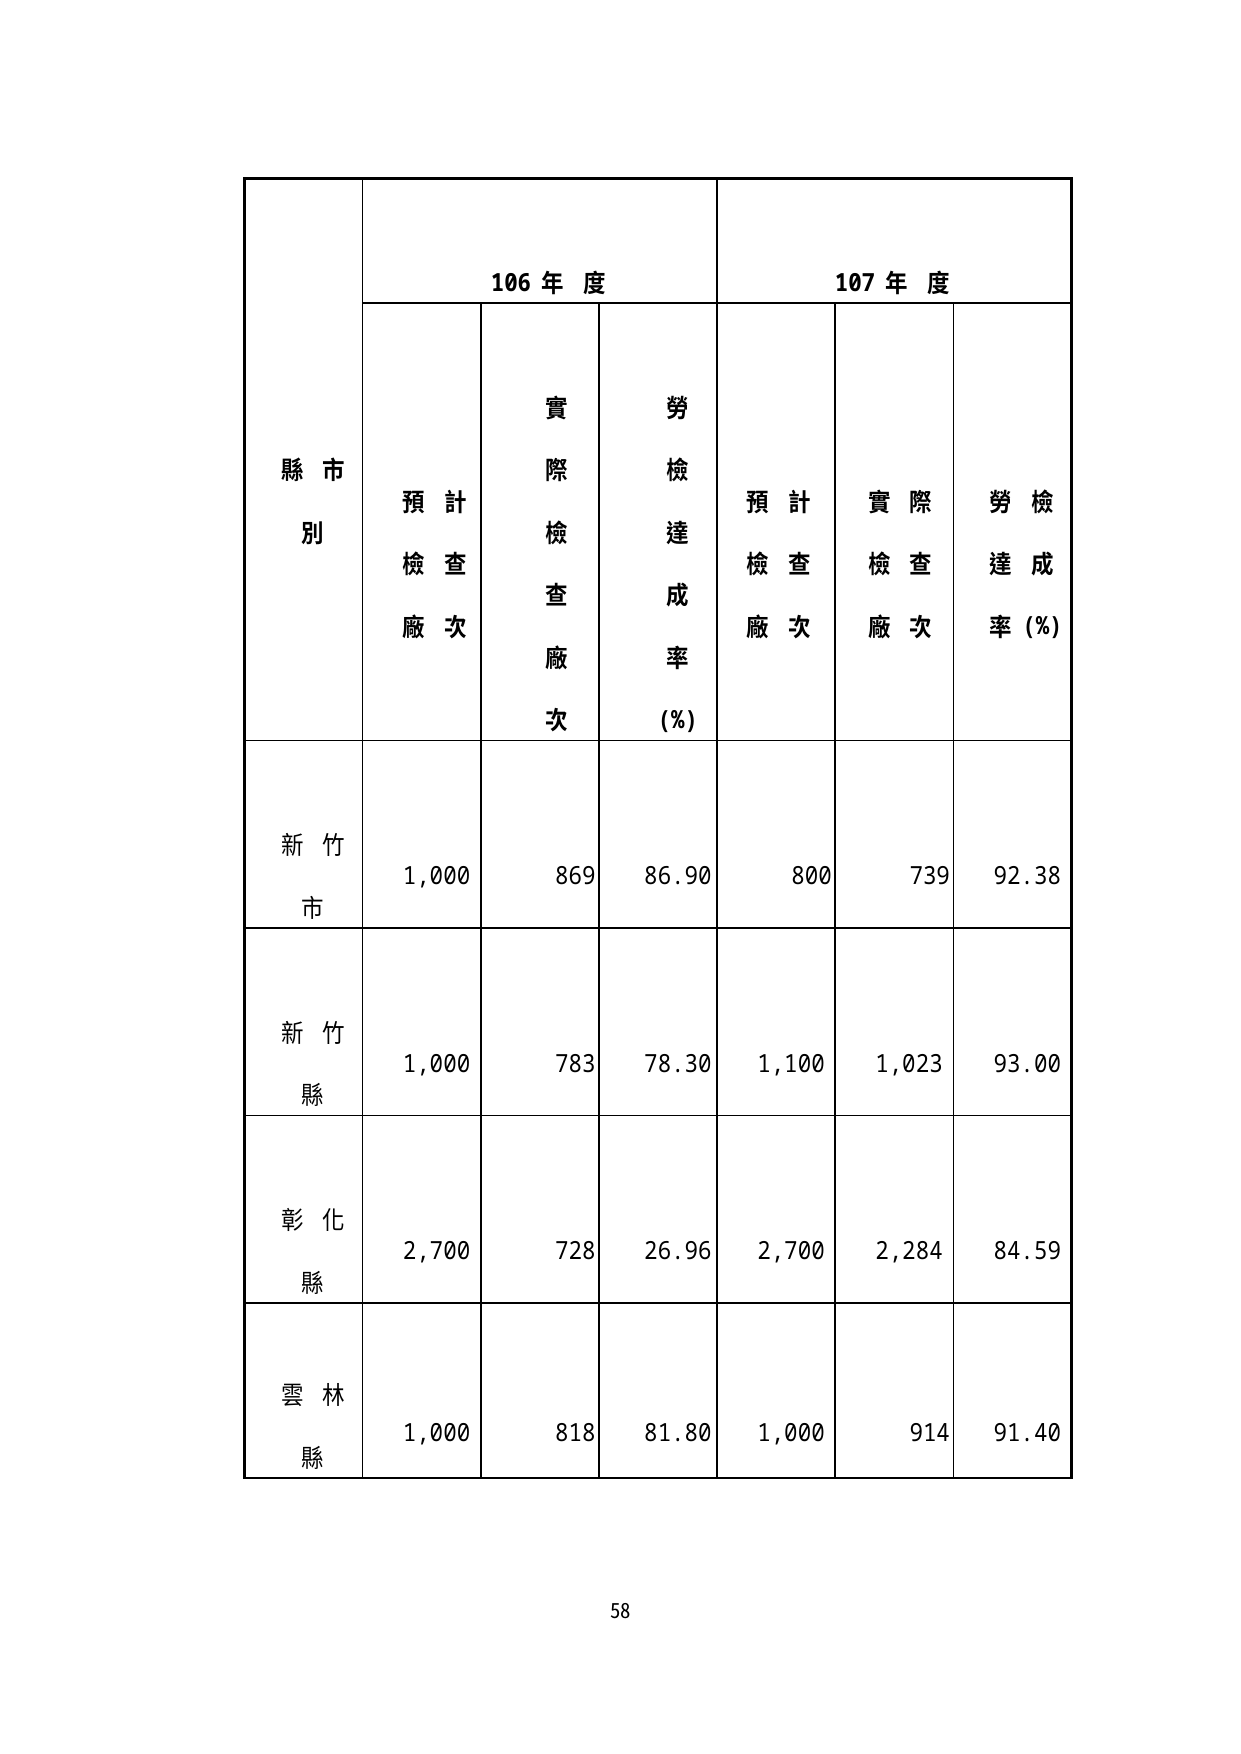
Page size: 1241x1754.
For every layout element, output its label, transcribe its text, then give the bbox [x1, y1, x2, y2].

table_cell 2,700 [363, 1116, 480, 1302]
table_cell 1,023 [836, 929, 953, 1115]
table_cell 1,000 [363, 929, 480, 1115]
table_cell 實際檢查廠次 [482, 304, 598, 740]
table_cell 78.30 [600, 929, 716, 1115]
table_cell 新竹市 [246, 741, 362, 927]
table_cell 86.90 [600, 741, 716, 927]
table_cell 預計檢查廠次 [718, 304, 834, 740]
table_cell 1,000 [718, 1304, 834, 1477]
table_cell 81.80 [600, 1304, 716, 1477]
table_cell 739 [836, 741, 953, 927]
table_cell 勞檢達成率(%) [954, 304, 1070, 740]
table_cell 彰化縣 [246, 1116, 362, 1302]
table_cell 1,000 [363, 1304, 480, 1477]
table_cell 2,284 [836, 1116, 953, 1302]
table_cell 92.38 [954, 741, 1070, 927]
table_cell 800 [718, 741, 834, 927]
table_cell 818 [482, 1304, 598, 1477]
table_cell 1,100 [718, 929, 834, 1115]
table_cell 91.40 [954, 1304, 1070, 1477]
table_header 106年度 [363, 180, 716, 302]
table_cell 869 [482, 741, 598, 927]
table_cell 實際檢查廠次 [836, 304, 953, 740]
table_cell 26.96 [600, 1116, 716, 1302]
table_cell 勞檢達成率(%) [600, 304, 716, 740]
table_cell 728 [482, 1116, 598, 1302]
table_header 107年度 [718, 180, 1070, 302]
table_cell 914 [836, 1304, 953, 1477]
table_cell 84.59 [954, 1116, 1070, 1302]
table_cell 預計檢查廠次 [363, 304, 480, 740]
table_cell 2,700 [718, 1116, 834, 1302]
table_cell 783 [482, 929, 598, 1115]
table_cell 新竹縣 [246, 929, 362, 1115]
table_cell 雲林縣 [246, 1304, 362, 1477]
table_cell 93.00 [954, 929, 1070, 1115]
table_header 縣市別 [246, 180, 362, 740]
table_cell 1,000 [363, 741, 480, 927]
